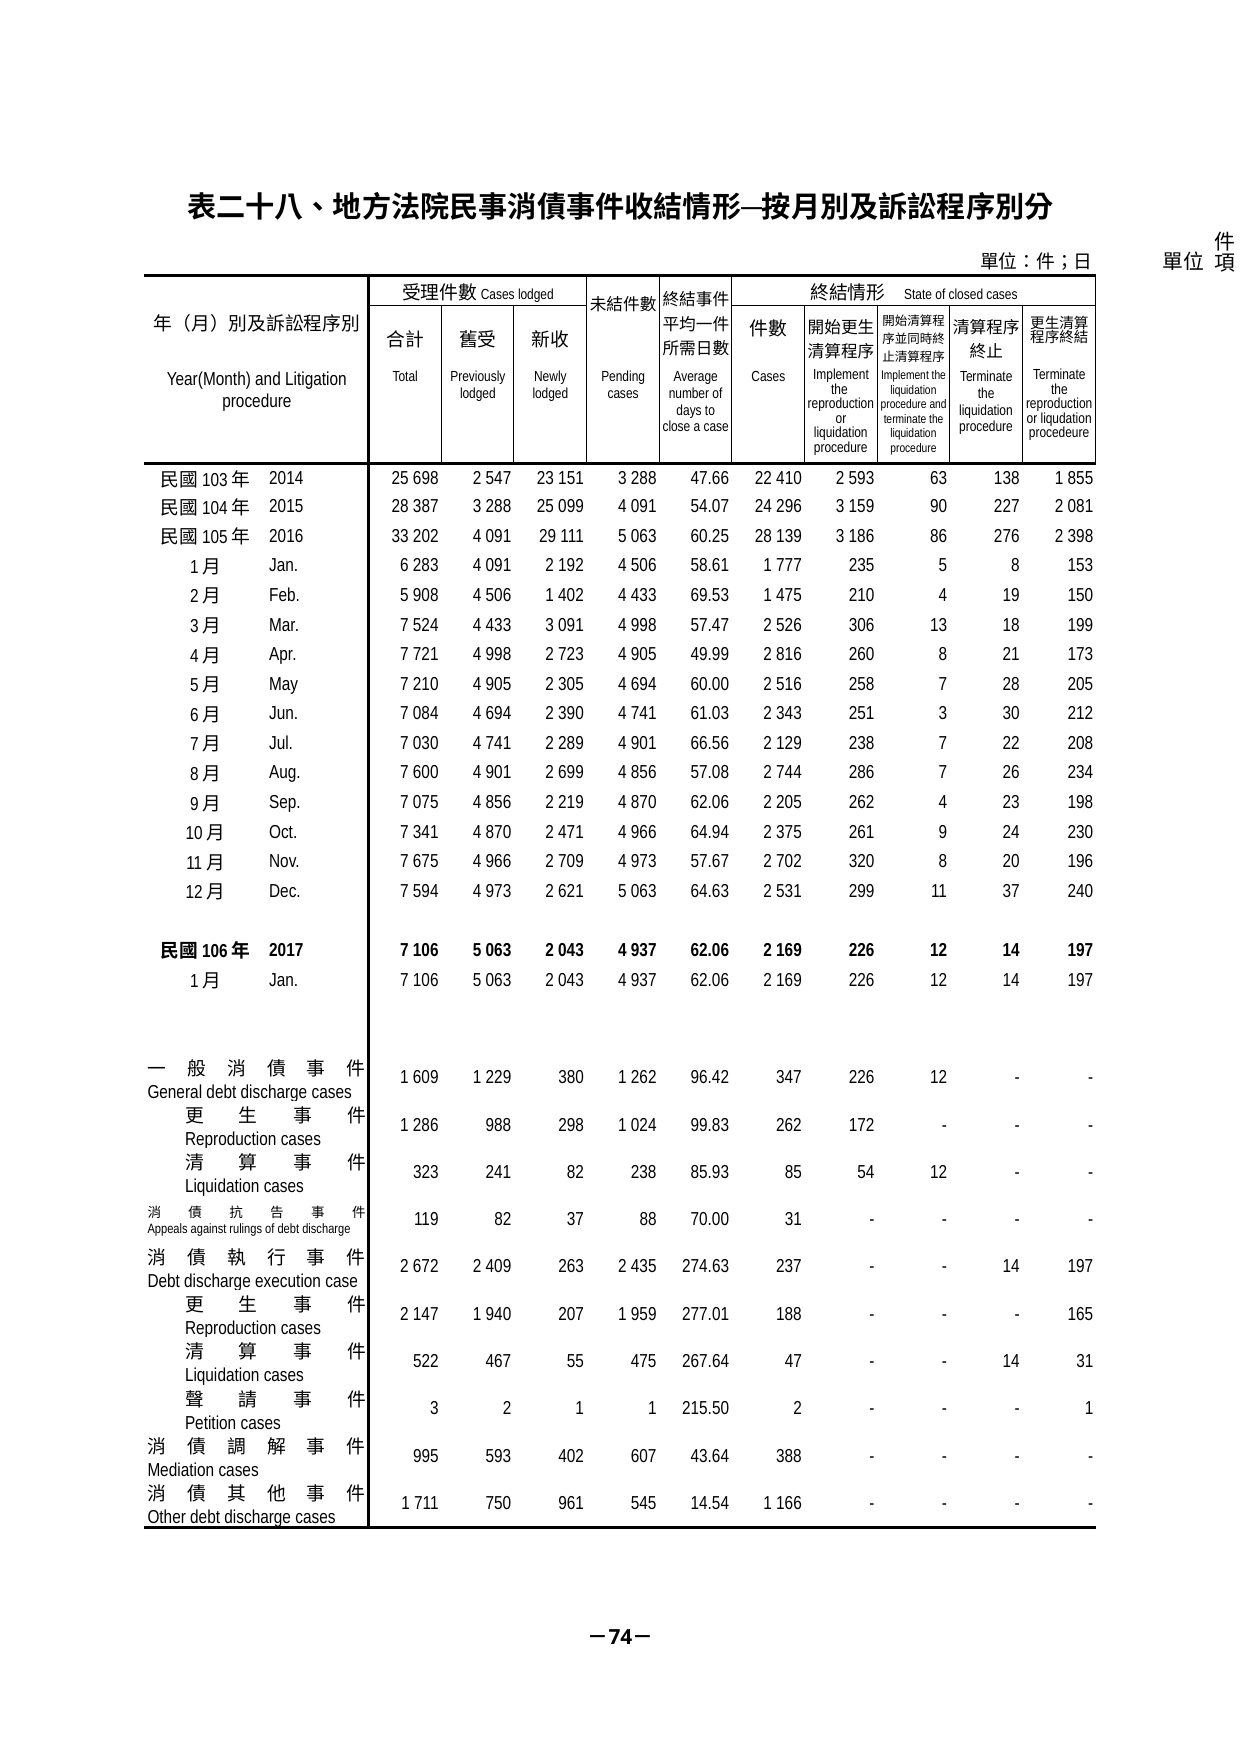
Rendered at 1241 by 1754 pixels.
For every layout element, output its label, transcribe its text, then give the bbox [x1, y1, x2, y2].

table_cell 267.64 [659, 1337, 732, 1384]
table_cell 2 [441, 1384, 514, 1432]
table_cell 合計 [370, 306, 441, 368]
table_cell 6月 [144, 698, 266, 728]
table_cell [514, 1024, 587, 1053]
table_cell 197 [1022, 1243, 1096, 1290]
table_cell 2 081 [1022, 491, 1096, 521]
table_cell 226 [804, 965, 877, 994]
table_cell 2015 [266, 491, 367, 521]
table_cell 2 219 [514, 787, 587, 817]
table_cell - [950, 1053, 1022, 1101]
table_cell [950, 905, 1022, 935]
table_cell 299 [804, 876, 877, 905]
table_cell 593 [441, 1432, 514, 1479]
table_cell - [804, 1243, 877, 1290]
table_cell - [877, 1479, 949, 1526]
table_cell 2 [732, 1384, 804, 1432]
table_cell 2 169 [732, 965, 804, 994]
table_cell 3月 [144, 610, 266, 639]
table_cell 4 856 [441, 787, 514, 817]
table_cell 7 210 [370, 669, 441, 698]
table_cell 2 192 [514, 550, 587, 580]
table_cell 467 [441, 1337, 514, 1384]
table_cell [441, 1024, 514, 1053]
table_cell 23 [950, 787, 1022, 817]
table_cell Average number of days to close a case [660, 368, 731, 462]
table_cell 402 [514, 1432, 587, 1479]
table_cell 7 106 [370, 935, 441, 964]
table_cell 119 [370, 1195, 441, 1242]
table_cell 開始清算程序並同時終止清算程序 [878, 306, 949, 368]
table_cell 262 [804, 787, 877, 817]
table_cell 4 998 [441, 639, 514, 669]
table_cell 188 [732, 1290, 804, 1337]
table_cell 31 [732, 1195, 804, 1242]
table_cell [587, 994, 659, 1024]
table_cell 1 475 [732, 580, 804, 609]
table_cell 3 [877, 698, 949, 728]
table_cell 4 694 [587, 669, 659, 698]
table_cell - [804, 1290, 877, 1337]
table_cell 62.06 [659, 787, 732, 817]
table_cell [144, 905, 266, 935]
table_cell 2 744 [732, 758, 804, 787]
table_cell 210 [804, 580, 877, 609]
table_cell 清算事件 Liquidation cases [144, 1337, 367, 1384]
table_cell 1 777 [732, 550, 804, 580]
table_cell - [1022, 1101, 1096, 1148]
table_cell 2 043 [514, 935, 587, 964]
table_cell 2 621 [514, 876, 587, 905]
table_cell 4 870 [587, 787, 659, 817]
table_cell 7 075 [370, 787, 441, 817]
table_cell 230 [1022, 817, 1096, 846]
table_cell 47.66 [659, 465, 732, 491]
table_cell 4 905 [587, 639, 659, 669]
table_cell - [804, 1384, 877, 1432]
table_cell 4 091 [587, 491, 659, 521]
table_cell 14 [950, 1337, 1022, 1384]
table_cell [370, 905, 441, 935]
table_cell 1 [1022, 1384, 1096, 1432]
table_cell 2 435 [587, 1243, 659, 1290]
table_cell 2 672 [370, 1243, 441, 1290]
table_cell Dec. [266, 876, 367, 905]
table_cell 62.06 [659, 965, 732, 994]
table_cell 1 [514, 1384, 587, 1432]
text 單位：件；日 [148, 247, 1092, 274]
table_cell - [1022, 1148, 1096, 1195]
table_cell 消債抗告事件 Appeals against rulings of debt discharge [144, 1195, 367, 1242]
table_cell 7 [877, 669, 949, 698]
table_cell 2 593 [804, 465, 877, 491]
table_cell 1 855 [1022, 465, 1096, 491]
table_cell 69.53 [659, 580, 732, 609]
table_cell 11月 [144, 846, 266, 876]
table_cell 14 [950, 935, 1022, 964]
table_cell 323 [370, 1148, 441, 1195]
table_cell 民國105年 [144, 521, 266, 550]
table_cell 4 937 [587, 935, 659, 964]
table_cell Newly lodged [514, 368, 586, 462]
table_cell 2 205 [732, 787, 804, 817]
table_cell 207 [514, 1290, 587, 1337]
table_cell 57.47 [659, 610, 732, 639]
table_cell 70.00 [659, 1195, 732, 1242]
table_cell 8 [877, 846, 949, 876]
table_cell 545 [587, 1479, 659, 1526]
table_cell 3 288 [441, 491, 514, 521]
table_cell 7 675 [370, 846, 441, 876]
table_cell 31 [1022, 1337, 1096, 1384]
table_cell 988 [441, 1101, 514, 1148]
table_cell 277.01 [659, 1290, 732, 1337]
table_cell - [950, 1148, 1022, 1195]
table_cell 88 [587, 1195, 659, 1242]
table_cell 24 [950, 817, 1022, 846]
table_cell Pending cases [587, 368, 659, 462]
table_cell 12 [877, 1148, 949, 1195]
table_cell [804, 905, 877, 935]
table_cell 22 410 [732, 465, 804, 491]
table_cell 388 [732, 1432, 804, 1479]
table_cell 60.00 [659, 669, 732, 698]
table_cell Jan. [266, 550, 367, 580]
table_cell 7 106 [370, 965, 441, 994]
table_cell 260 [804, 639, 877, 669]
table_cell 85 [732, 1148, 804, 1195]
table_cell 4 901 [587, 728, 659, 757]
table_cell 64.94 [659, 817, 732, 846]
table_cell 消債其他事件 Other debt discharge cases [144, 1479, 367, 1526]
table_cell [370, 994, 441, 1024]
table_cell - [950, 1432, 1022, 1479]
table_cell 2 471 [514, 817, 587, 846]
table_cell [266, 1024, 367, 1053]
table_cell 6 283 [370, 550, 441, 580]
table_cell [514, 905, 587, 935]
table_cell [441, 994, 514, 1024]
table_cell [950, 1024, 1022, 1053]
table_cell 238 [804, 728, 877, 757]
table_cell [144, 1024, 266, 1053]
table_cell 49.99 [659, 639, 732, 669]
table_cell 96.42 [659, 1053, 732, 1101]
table_cell 消債執行事件 Debt discharge execution case [144, 1243, 367, 1290]
table_cell 2017 [266, 935, 367, 964]
table_cell [266, 994, 367, 1024]
table_cell 4 973 [587, 846, 659, 876]
table_cell 3 288 [587, 465, 659, 491]
table_cell 12 [877, 965, 949, 994]
table_cell [514, 994, 587, 1024]
table_cell 7 [877, 728, 949, 757]
table_cell 5 063 [587, 876, 659, 905]
table_cell [370, 1024, 441, 1053]
table_cell 11 [877, 876, 949, 905]
table_cell 新收 [514, 306, 586, 368]
table_cell 23 151 [514, 465, 587, 491]
table_cell - [1022, 1432, 1096, 1479]
table_cell - [950, 1479, 1022, 1526]
table_cell 4 901 [441, 758, 514, 787]
table_cell 241 [441, 1148, 514, 1195]
table_cell 196 [1022, 846, 1096, 876]
table_cell 66.56 [659, 728, 732, 757]
table_cell 58.61 [659, 550, 732, 580]
table_cell 2 526 [732, 610, 804, 639]
table_cell 7 084 [370, 698, 441, 728]
table_cell 7 341 [370, 817, 441, 846]
table_cell Implement the reproduction or liquidation procedure [805, 368, 877, 462]
table_cell 208 [1022, 728, 1096, 757]
table_cell [266, 905, 367, 935]
table_cell 民國104年 [144, 491, 266, 521]
table_cell 2 343 [732, 698, 804, 728]
table_cell 1 262 [587, 1053, 659, 1101]
table_cell 4 506 [441, 580, 514, 609]
table_cell 25 099 [514, 491, 587, 521]
table_cell 4 966 [441, 846, 514, 876]
table_cell - [877, 1337, 949, 1384]
table_cell 更生事件 Reproduction cases [144, 1290, 367, 1337]
table_cell 238 [587, 1148, 659, 1195]
table_cell 民國106年 [144, 935, 266, 964]
table_cell 2 305 [514, 669, 587, 698]
table_cell 20 [950, 846, 1022, 876]
table_cell 8 [877, 639, 949, 669]
table_cell Previously lodged [442, 368, 513, 462]
table_cell [732, 905, 804, 935]
table_cell 18 [950, 610, 1022, 639]
table_cell 3 091 [514, 610, 587, 639]
table_cell 138 [950, 465, 1022, 491]
table_cell 57.08 [659, 758, 732, 787]
table_cell 274.63 [659, 1243, 732, 1290]
table_cell 4月 [144, 639, 266, 669]
table_cell 54 [804, 1148, 877, 1195]
table_cell 清算程序終止 [950, 306, 1022, 368]
table_cell 43.64 [659, 1432, 732, 1479]
table_cell May [266, 669, 367, 698]
table_cell 1 940 [441, 1290, 514, 1337]
table_cell [659, 994, 732, 1024]
table_cell 2 816 [732, 639, 804, 669]
table_cell 舊受 [442, 306, 513, 368]
table_cell 28 387 [370, 491, 441, 521]
table_cell 1 402 [514, 580, 587, 609]
table_cell 聲請事件 Petition cases [144, 1384, 367, 1432]
table_cell 47 [732, 1337, 804, 1384]
table_cell 165 [1022, 1290, 1096, 1337]
table_cell 234 [1022, 758, 1096, 787]
table_cell 2 516 [732, 669, 804, 698]
table_cell 298 [514, 1101, 587, 1148]
table_cell 2 147 [370, 1290, 441, 1337]
table_cell 226 [804, 1053, 877, 1101]
table_cell 262 [732, 1101, 804, 1148]
table_cell 4 694 [441, 698, 514, 728]
table_cell 63 [877, 465, 949, 491]
table_cell 2 699 [514, 758, 587, 787]
table_cell 4 998 [587, 610, 659, 639]
table_cell 57.67 [659, 846, 732, 876]
table_cell 2 375 [732, 817, 804, 846]
table_cell 更生事件 Reproduction cases [144, 1101, 367, 1148]
table_cell 7月 [144, 728, 266, 757]
table_cell 4 [877, 787, 949, 817]
table_cell [804, 1024, 877, 1053]
table_cell Sep. [266, 787, 367, 817]
table_cell 2014 [266, 465, 367, 491]
table_cell 4 973 [441, 876, 514, 905]
text 單位： [1162, 245, 1212, 270]
table_cell 7 030 [370, 728, 441, 757]
table_cell [877, 905, 949, 935]
table_cell 消債調解事件 Mediation cases [144, 1432, 367, 1479]
table_cell 61.03 [659, 698, 732, 728]
table_cell 5月 [144, 669, 266, 698]
table_cell Apr. [266, 639, 367, 669]
table_cell 4 741 [587, 698, 659, 728]
table_cell [659, 905, 732, 935]
table_cell 7 594 [370, 876, 441, 905]
table_cell 5 063 [441, 965, 514, 994]
table_cell 12月 [144, 876, 266, 905]
table_cell [877, 1024, 949, 1053]
table_cell 7 [877, 758, 949, 787]
table_cell 227 [950, 491, 1022, 521]
table_cell 522 [370, 1337, 441, 1384]
table_cell - [950, 1384, 1022, 1432]
table_cell Jul. [266, 728, 367, 757]
table_cell - [1022, 1195, 1096, 1242]
table_cell 2 390 [514, 698, 587, 728]
table_cell 8 [950, 550, 1022, 580]
table_cell 197 [1022, 965, 1096, 994]
table_cell 2 169 [732, 935, 804, 964]
table_cell [587, 905, 659, 935]
table_cell 30 [950, 698, 1022, 728]
table_cell - [950, 1101, 1022, 1148]
table_cell 212 [1022, 698, 1096, 728]
table_cell 607 [587, 1432, 659, 1479]
table_cell 4 966 [587, 817, 659, 846]
table_cell 54.07 [659, 491, 732, 521]
table_cell 3 186 [804, 521, 877, 550]
table_cell 一般消債事件 General debt discharge cases [144, 1053, 367, 1101]
table_cell 995 [370, 1432, 441, 1479]
table_cell 4 870 [441, 817, 514, 846]
table_cell 19 [950, 580, 1022, 609]
table_cell 226 [804, 935, 877, 964]
table_cell 263 [514, 1243, 587, 1290]
table_cell 1 [587, 1384, 659, 1432]
table_cell 205 [1022, 669, 1096, 698]
table_cell 3 [370, 1384, 441, 1432]
table_cell 86 [877, 521, 949, 550]
table_cell 347 [732, 1053, 804, 1101]
table_cell 153 [1022, 550, 1096, 580]
table_cell [441, 905, 514, 935]
table_cell 2 547 [441, 465, 514, 491]
table_cell [144, 994, 266, 1024]
table_cell 1月 [144, 550, 266, 580]
table_cell [950, 994, 1022, 1024]
table_cell 民國103年 [144, 465, 266, 491]
table_cell 21 [950, 639, 1022, 669]
table_cell 82 [441, 1195, 514, 1242]
table_cell 33 202 [370, 521, 441, 550]
table_cell 清算事件 Liquidation cases [144, 1148, 367, 1195]
table_cell 14.54 [659, 1479, 732, 1526]
table_cell 12 [877, 935, 949, 964]
table_cell 14 [950, 1243, 1022, 1290]
table_cell 2 709 [514, 846, 587, 876]
table_cell 261 [804, 817, 877, 846]
table_cell 320 [804, 846, 877, 876]
text 件項 [1212, 231, 1240, 274]
table_cell - [877, 1195, 949, 1242]
table_cell 240 [1022, 876, 1096, 905]
table_cell [732, 1024, 804, 1053]
table_cell 9月 [144, 787, 266, 817]
table_cell 29 111 [514, 521, 587, 550]
table_cell 9 [877, 817, 949, 846]
table_cell 85.93 [659, 1148, 732, 1195]
table_cell - [804, 1479, 877, 1526]
table_cell 1 609 [370, 1053, 441, 1101]
table_cell 276 [950, 521, 1022, 550]
table_cell [1022, 994, 1096, 1024]
table_cell 25 698 [370, 465, 441, 491]
table_cell [1022, 1024, 1096, 1053]
table_cell - [950, 1195, 1022, 1242]
table_cell 237 [732, 1243, 804, 1290]
table_cell 750 [441, 1479, 514, 1526]
table_cell 64.63 [659, 876, 732, 905]
table_cell - [950, 1290, 1022, 1337]
table_cell 件數 [732, 306, 804, 368]
table_cell 82 [514, 1148, 587, 1195]
table_header 終結情形 State of closed cases [732, 277, 1095, 305]
table_cell 1 024 [587, 1101, 659, 1148]
table_cell 2月 [144, 580, 266, 609]
table_cell 3 159 [804, 491, 877, 521]
table_cell 12 [877, 1053, 949, 1101]
table_cell 4 741 [441, 728, 514, 757]
table_cell Cases [732, 368, 804, 462]
table_cell - [1022, 1479, 1096, 1526]
table_cell Terminate the reproduction or liqudation procedeure [1023, 368, 1095, 462]
table_cell [732, 994, 804, 1024]
table_cell Jun. [266, 698, 367, 728]
table_cell [877, 994, 949, 1024]
table_cell 37 [514, 1195, 587, 1242]
table_cell Feb. [266, 580, 367, 609]
table_header 受理件數Cases lodged [370, 277, 586, 305]
table_cell Aug. [266, 758, 367, 787]
table_cell Total [370, 368, 441, 462]
table_cell 7 600 [370, 758, 441, 787]
table_cell 1 711 [370, 1479, 441, 1526]
table_cell 10月 [144, 817, 266, 846]
table_cell 4 937 [587, 965, 659, 994]
table_cell 4 091 [441, 521, 514, 550]
table_cell - [877, 1432, 949, 1479]
table_cell - [877, 1243, 949, 1290]
table_cell [804, 994, 877, 1024]
table_cell 99.83 [659, 1101, 732, 1148]
table_cell [659, 1024, 732, 1053]
table_cell 172 [804, 1101, 877, 1148]
table_cell 14 [950, 965, 1022, 994]
table_cell 2 398 [1022, 521, 1096, 550]
table_cell Mar. [266, 610, 367, 639]
table_cell 8月 [144, 758, 266, 787]
table_cell 1月 [144, 965, 266, 994]
table_cell 961 [514, 1479, 587, 1526]
table_cell 37 [950, 876, 1022, 905]
table_cell 215.50 [659, 1384, 732, 1432]
table_cell - [877, 1290, 949, 1337]
table_cell 4 433 [441, 610, 514, 639]
table_cell - [877, 1384, 949, 1432]
table_cell 1 229 [441, 1053, 514, 1101]
table_cell 306 [804, 610, 877, 639]
table_cell 2 409 [441, 1243, 514, 1290]
table_cell 24 296 [732, 491, 804, 521]
table_cell 28 [950, 669, 1022, 698]
table_cell - [877, 1101, 949, 1148]
table_cell 198 [1022, 787, 1096, 817]
table_cell 4 506 [587, 550, 659, 580]
table_cell 2016 [266, 521, 367, 550]
table_cell 4 905 [441, 669, 514, 698]
table_cell 13 [877, 610, 949, 639]
table_cell 60.25 [659, 521, 732, 550]
table_cell 4 091 [441, 550, 514, 580]
table_cell - [804, 1195, 877, 1242]
table_cell 199 [1022, 610, 1096, 639]
table_header 年（月）別及訴訟程序別 [144, 277, 367, 368]
table_cell 2 723 [514, 639, 587, 669]
table_cell Year(Month) and Litigation procedure [144, 368, 367, 462]
table_cell Jan. [266, 965, 367, 994]
table_header 未結件數 [587, 277, 659, 368]
table_cell 26 [950, 758, 1022, 787]
table_cell 475 [587, 1337, 659, 1384]
table_cell 5 063 [587, 521, 659, 550]
table_cell - [804, 1432, 877, 1479]
table_cell 4 433 [587, 580, 659, 609]
table_cell 4 [877, 580, 949, 609]
table_cell - [1022, 1053, 1096, 1101]
table_cell 7 524 [370, 610, 441, 639]
table_cell 235 [804, 550, 877, 580]
table_cell 1 959 [587, 1290, 659, 1337]
table_cell 90 [877, 491, 949, 521]
table_cell - [804, 1337, 877, 1384]
table_cell 197 [1022, 935, 1096, 964]
table_cell 2 531 [732, 876, 804, 905]
table_cell [587, 1024, 659, 1053]
table_cell 更生清算程序終結 [1023, 306, 1095, 368]
table_cell Oct. [266, 817, 367, 846]
table_cell 7 721 [370, 639, 441, 669]
table_cell 173 [1022, 639, 1096, 669]
table_cell 28 139 [732, 521, 804, 550]
table_cell 2 702 [732, 846, 804, 876]
table_cell 286 [804, 758, 877, 787]
table_cell 62.06 [659, 935, 732, 964]
table_header 終結事件平均一件所需日數 [660, 277, 731, 368]
table_cell 4 856 [587, 758, 659, 787]
table_cell 2 289 [514, 728, 587, 757]
text 表二十八、地方法院民事消債事件收結情形─按月別及訴訟程序別分 [148, 183, 1092, 225]
table_cell 開始更生清算程序 [805, 306, 877, 368]
table_cell 150 [1022, 580, 1096, 609]
table_cell 251 [804, 698, 877, 728]
table_cell 2 043 [514, 965, 587, 994]
table_cell 1 166 [732, 1479, 804, 1526]
table_cell [1022, 905, 1096, 935]
table_cell 22 [950, 728, 1022, 757]
table_cell Nov. [266, 846, 367, 876]
table_cell Terminate the liquidation procedure [950, 368, 1022, 462]
table_cell 2 129 [732, 728, 804, 757]
table_cell 380 [514, 1053, 587, 1101]
table_cell 5 908 [370, 580, 441, 609]
table_cell 55 [514, 1337, 587, 1384]
table_cell Implement the liquidation procedure and terminate the liquidation procedure [878, 368, 949, 462]
table_cell 5 063 [441, 935, 514, 964]
table_cell 5 [877, 550, 949, 580]
table_cell 258 [804, 669, 877, 698]
table_cell 1 286 [370, 1101, 441, 1148]
